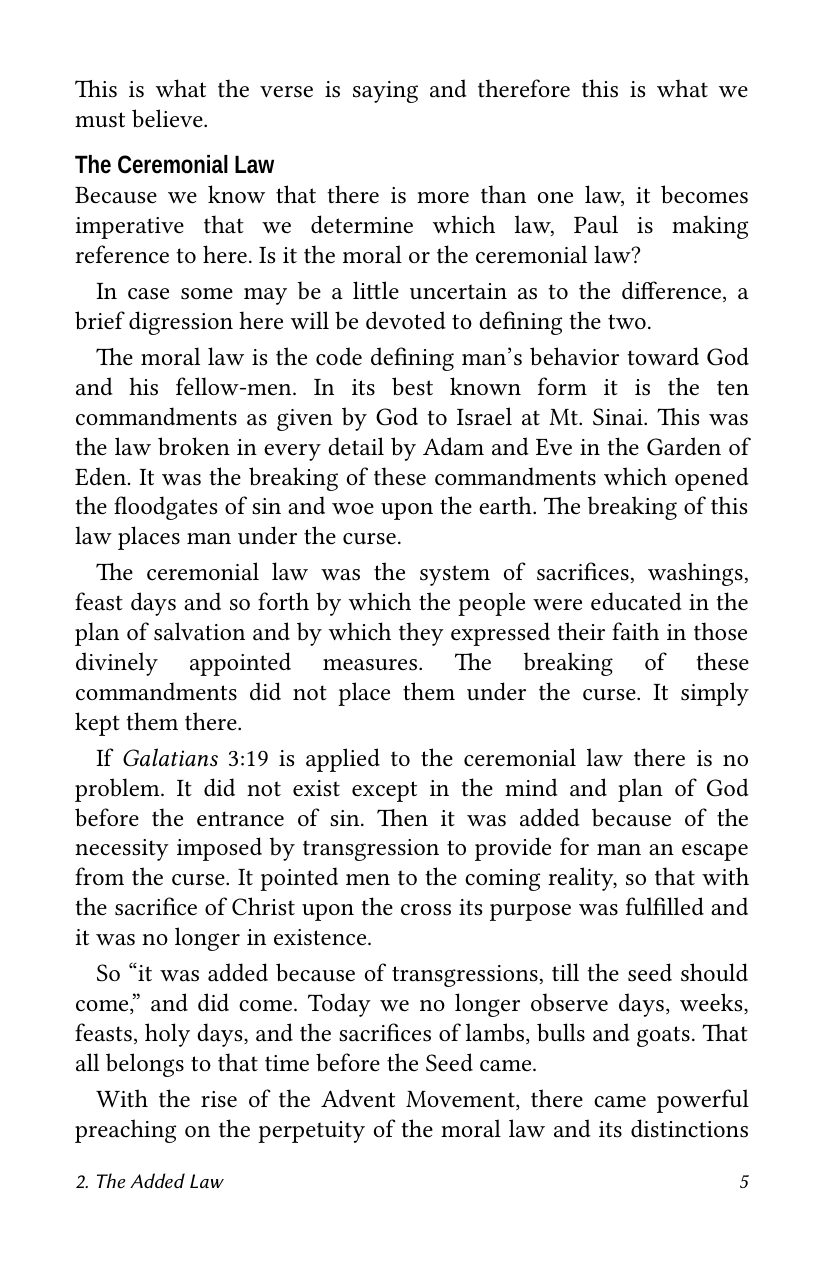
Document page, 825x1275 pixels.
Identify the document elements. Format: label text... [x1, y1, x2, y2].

text The ceremonial law was the system of sacrifices, washings, feast days and so forth by which the people were educated in the plan of salvation and by which they expressed their faith in those divinely appointed measures. The breaking of these commandments did not place them under the curse. It simply kept them there. [75, 558, 750, 736]
text So “it was added because of transgressions, till the seed should come,” and did come. Today we no longer observe days, weeks, feasts, holy days, and the sacrifices of lambs, bulls and goats. That all belongs to that time before the Seed came. [75, 959, 750, 1077]
text With the rise of the Advent Movement, there came powerful preaching on the perpetuity of the moral law and its distinctions [75, 1085, 750, 1143]
text This is what the verse is saying and therefore this is what we must believe. [75, 75, 750, 133]
text Because we know that there is more than one law, it becomes imperative that we determine which law, Paul is making reference to here. Is it the moral or the ceremonial law? [75, 181, 750, 270]
subtitle The Ceremonial Law [75, 150, 750, 178]
text The moral law is the code defining man’s behavior toward God and his fellow-men. In its best known form it is the ten commandments as given by God to Israel at Mt. Sinai. This was the law broken in every detail by Adam and Eve in the Garden of Eden. It was the breaking of these commandments which opened the floodgates of sin and woe upon the earth. The breaking of this law places man under the curse. [75, 343, 750, 551]
text In case some may be a little uncertain as to the difference, a brief digression here will be devoted to defining the two. [75, 277, 750, 336]
text If Galatians 3:19 is applied to the ceremonial law there is no problem. It did not exist except in the mind and plan of God before the entrance of sin. Then it was added because of the necessity imposed by transgression to provide for man an escape from the curse. It pointed men to the coming reality, so that with the sacrifice of Christ upon the cross its purpose was fulfilled and it was no longer in existence. [75, 744, 750, 952]
